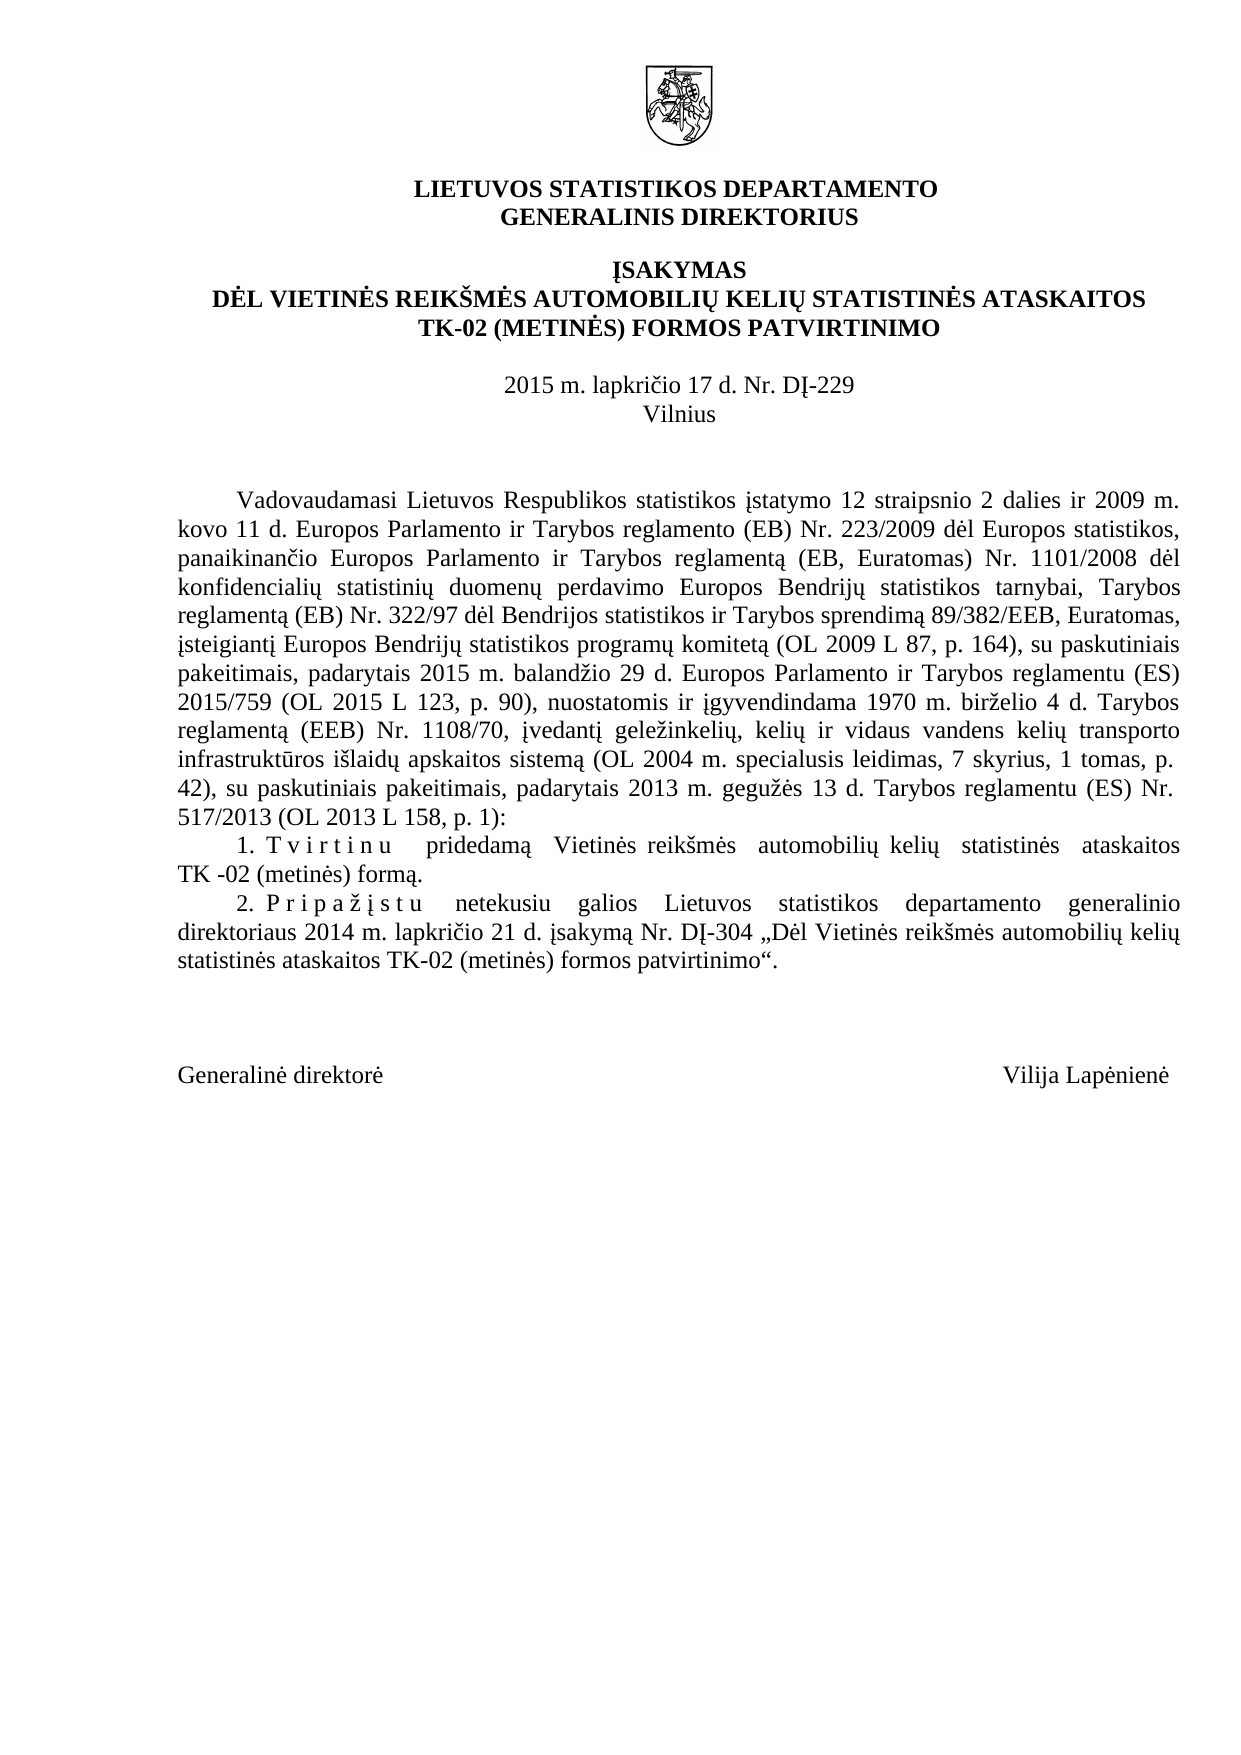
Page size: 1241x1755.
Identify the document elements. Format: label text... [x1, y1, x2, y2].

text 1. Tvirtinu pridedamą Vietinės reikšmės automobilių kelių statistinės ataskaitos TK -02 (metinės) formą. [177, 830, 1181, 888]
text TK-02 (METINĖS) FORMOS PATVIRTINIMO [177, 313, 1181, 342]
text LIETUVOS STATISTIKOS DEPARTAMENTO [177, 174, 1181, 202]
text ĮSAKYMAS [177, 255, 1181, 284]
text Vilnius [177, 399, 1181, 428]
text GENERALINIS DIREKTORIUS [177, 202, 1181, 231]
text 2. Pripažįstu netekusiu galios Lietuvos statistikos departamento generalinio direktoriaus 2014 m. lapkričio 21 d. įsakymą Nr. DĮ-304 „Dėl Vietinės reikšmės automobilių kelių statistinės ataskaitos TK-02 (metinės) formos patvirtinimo“. [177, 888, 1181, 974]
text 2015 m. lapkričio 17 d. Nr. DĮ-229 [177, 370, 1181, 399]
text DĖL VIETINĖS REIKŠMĖS AUTOMOBILIŲ KELIŲ STATISTINĖS ATASKAITOS [177, 284, 1181, 313]
text Generalinė direktorė Vilija Lapėnienė [177, 1060, 1181, 1089]
text Vadovaudamasi Lietuvos Respublikos statistikos įstatymo 12 straipsnio 2 dalies ir 2009 m. kovo 11 d. Europos Parlamento ir Tarybos reglamento (EB) Nr. 223/2009 dėl Europos statistikos, panaikinančio Europos Parlamento ir Tarybos reglamentą (EB, Euratomas) Nr. 1101/2008 dėl konfidencialių statistinių duomenų perdavimo Europos Bendrijų statistikos tarnybai, Tarybos reglamentą (EB) Nr. 322/97 dėl Bendrijos statistikos ir Tarybos sprendimą 89/382/EEB, Euratomas, įsteigiantį Europos Bendrijų statistikos programų komitetą (OL 2009 L 87, p. 164), su paskutiniais pakeitimais, padarytais 2015 m. balandžio 29 d. Europos Parlamento ir Tarybos reglamentu (ES) 2015/759 (OL 2015 L 123, p. 90), nuostatomis ir įgyvendindama 1970 m. birželio 4 d. Tarybos reglamentą (EEB) Nr. 1108/70, įvedantį geležinkelių, kelių ir vidaus vandens kelių transporto infrastruktūros išlaidų apskaitos sistemą (OL 2004 m. specialusis leidimas, 7 skyrius, 1 tomas, p. 42), su paskutiniais pakeitimais, padarytais 2013 m. gegužės 13 d. Tarybos reglamentu (ES) Nr. 517/2013 (OL 2013 L 158, p. 1): [177, 485, 1181, 830]
